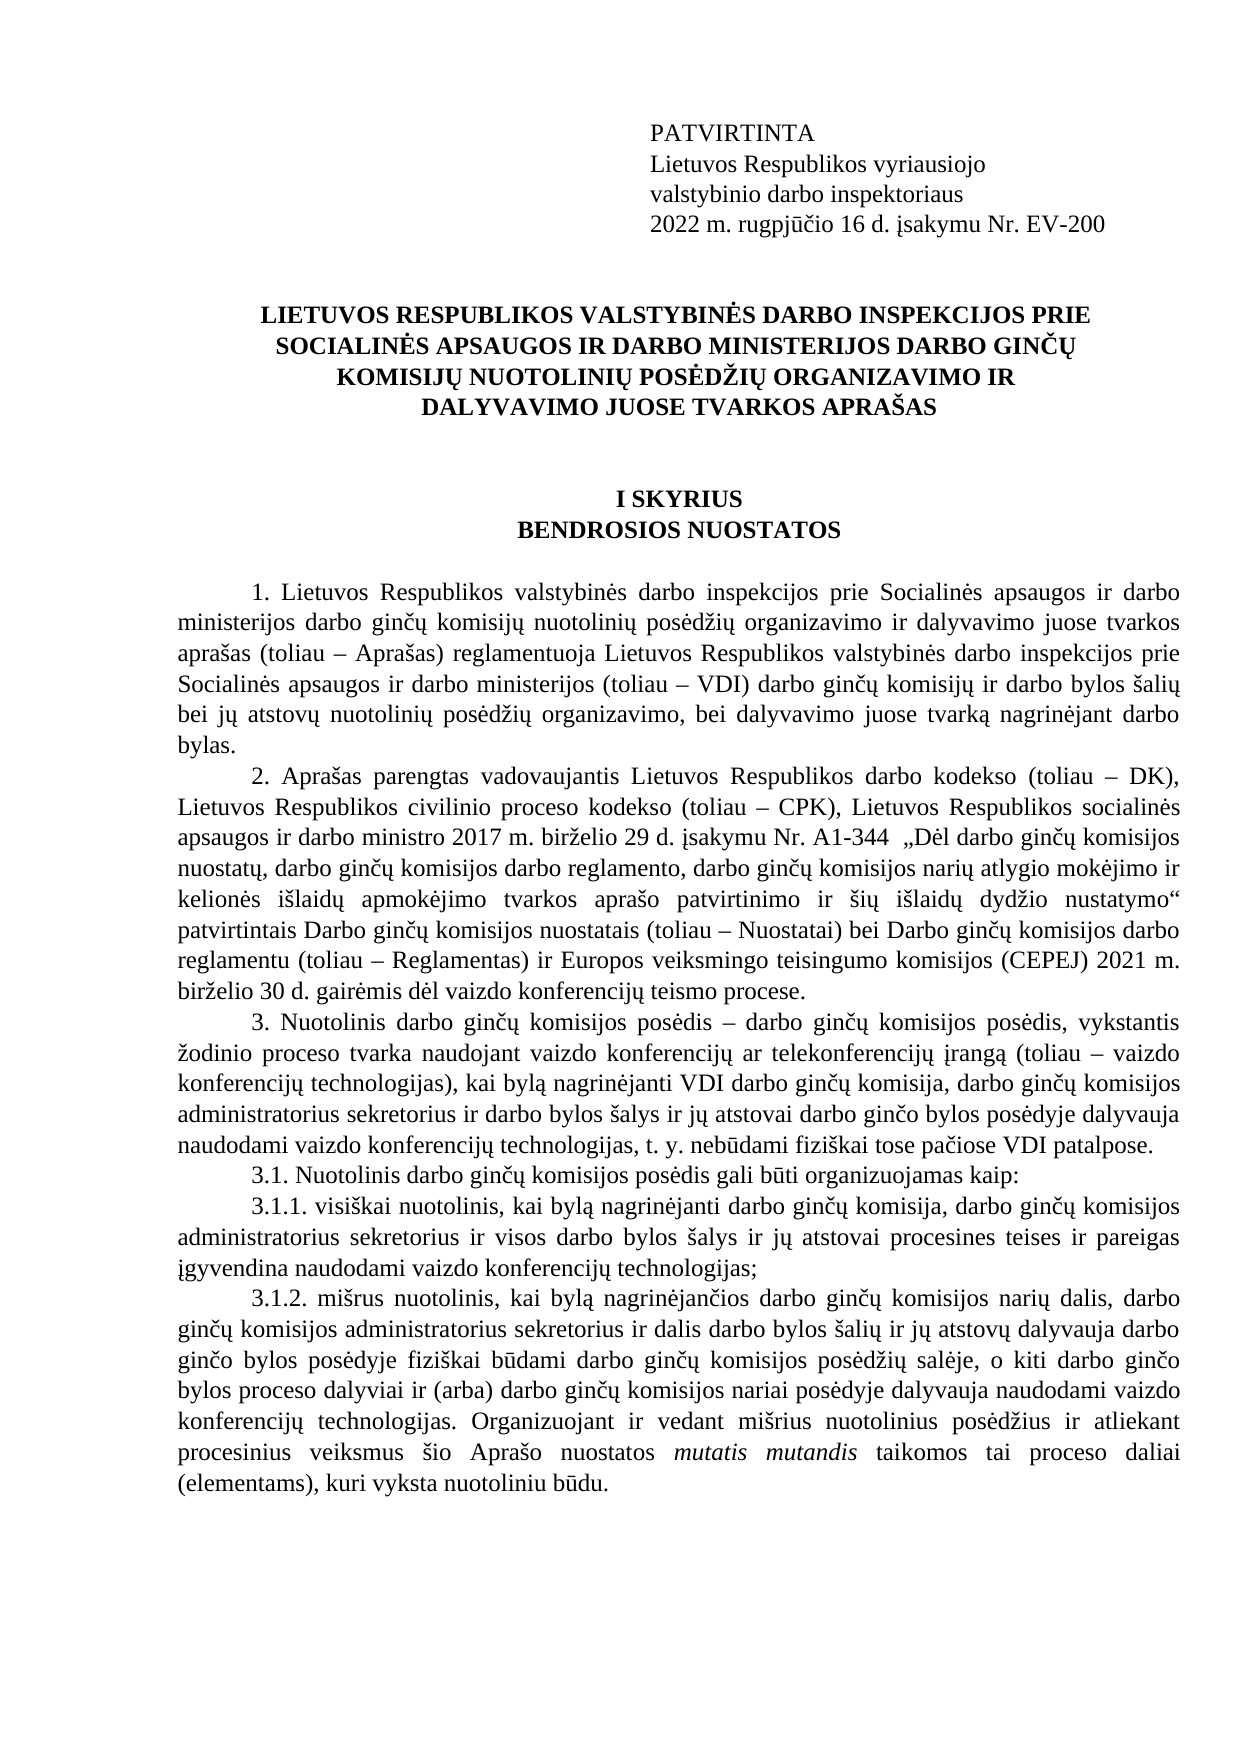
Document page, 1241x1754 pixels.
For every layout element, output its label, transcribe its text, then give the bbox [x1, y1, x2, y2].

text BENDROSIOS NUOSTATOS [177, 515, 1181, 544]
text PATVIRTINTA [177, 118, 1181, 147]
text 2. Aprašas parengtas vadovaujantis Lietuvos Respublikos darbo kodekso (toliau – DK), Lietuvos Respublikos civilinio proceso kodekso (toliau – CPK), Lietuvos Respublikos socialinės apsaugos ir darbo ministro 2017 m. birželio 29 d. įsakymu Nr. A1-344 „Dėl darbo ginčų komisijos nuostatų, darbo ginčų komisijos darbo reglamento, darbo ginčų komisijos narių atlygio mokėjimo ir kelionės išlaidų apmokėjimo tvarkos aprašo patvirtinimo ir šių išlaidų dydžio nustatymo“ patvirtintais Darbo ginčų komisijos nuostatais (toliau – Nuostatai) bei Darbo ginčų komisijos darbo reglamentu (toliau – Reglamentas) ir Europos veiksmingo teisingumo komisijos (CEPEJ) 2021 m. birželio 30 d. gairėmis dėl vaizdo konferencijų teismo procese. [177, 761, 1181, 1005]
text 1. Lietuvos Respublikos valstybinės darbo inspekcijos prie Socialinės apsaugos ir darbo ministerijos darbo ginčų komisijų nuotolinių posėdžių organizavimo ir dalyvavimo juose tvarkos aprašas (toliau – Aprašas) reglamentuoja Lietuvos Respublikos valstybinės darbo inspekcijos prie Socialinės apsaugos ir darbo ministerijos (toliau – VDI) darbo ginčų komisijų ir darbo bylos šalių bei jų atstovų nuotolinių posėdžių organizavimo, bei dalyvavimo juose tvarką nagrinėjant darbo bylas. [177, 577, 1181, 759]
text Lietuvos Respublikos vyriausiojo [177, 149, 1181, 178]
text 3.1. Nuotolinis darbo ginčų komisijos posėdis gali būti organizuojamas kaip: [177, 1161, 1181, 1189]
text 3.1.1. visiškai nuotolinis, kai bylą nagrinėjanti darbo ginčų komisija, darbo ginčų komisijos administratorius sekretorius ir visos darbo bylos šalys ir jų atstovai procesines teises ir pareigas įgyvendina naudodami vaizdo konferencijų technologijas; [177, 1191, 1181, 1281]
text valstybinio darbo inspektoriaus [177, 179, 1181, 208]
text DALYVAVIMO JUOSE TVARKOS APRAŠAS [177, 392, 1181, 421]
text I SKYRIUS [177, 484, 1181, 513]
text KOMISIJŲ NUOTOLINIŲ POSĖDŽIŲ ORGANIZAVIMO IR [177, 362, 1181, 390]
text SOCIALINĖS APSAUGOS IR DARBO MINISTERIJOS DARBO GINČŲ [177, 331, 1181, 359]
text 3. Nuotolinis darbo ginčų komisijos posėdis – darbo ginčų komisijos posėdis, vykstantis žodinio proceso tvarka naudojant vaizdo konferencijų ar telekonferencijų įrangą (toliau – vaizdo konferencijų technologijas), kai bylą nagrinėjanti VDI darbo ginčų komisija, darbo ginčų komisijos administratorius sekretorius ir darbo bylos šalys ir jų atstovai darbo ginčo bylos posėdyje dalyvauja naudodami vaizdo konferencijų technologijas, t. y. nebūdami fiziškai tose pačiose VDI patalpose. [177, 1007, 1181, 1158]
text 2022 m. rugpjūčio 16 d. įsakymu Nr. EV-200 [177, 209, 1181, 237]
text LIETUVOS RESPUBLIKOS VALSTYBINĖS DARBO INSPEKCIJOS PRIE [177, 300, 1181, 329]
text 3.1.2. mišrus nuotolinis, kai bylą nagrinėjančios darbo ginčų komisijos narių dalis, darbo ginčų komisijos administratorius sekretorius ir dalis darbo bylos šalių ir jų atstovų dalyvauja darbo ginčo bylos posėdyje fiziškai būdami darbo ginčų komisijos posėdžių salėje, o kiti darbo ginčo bylos proceso dalyviai ir (arba) darbo ginčų komisijos nariai posėdyje dalyvauja naudodami vaizdo konferencijų technologijas. Organizuojant ir vedant mišrius nuotolinius posėdžius ir atliekant procesinius veiksmus šio Aprašo nuostatos mutatis mutandis taikomos tai proceso daliai (elementams), kuri vyksta nuotoliniu būdu. [177, 1283, 1181, 1497]
